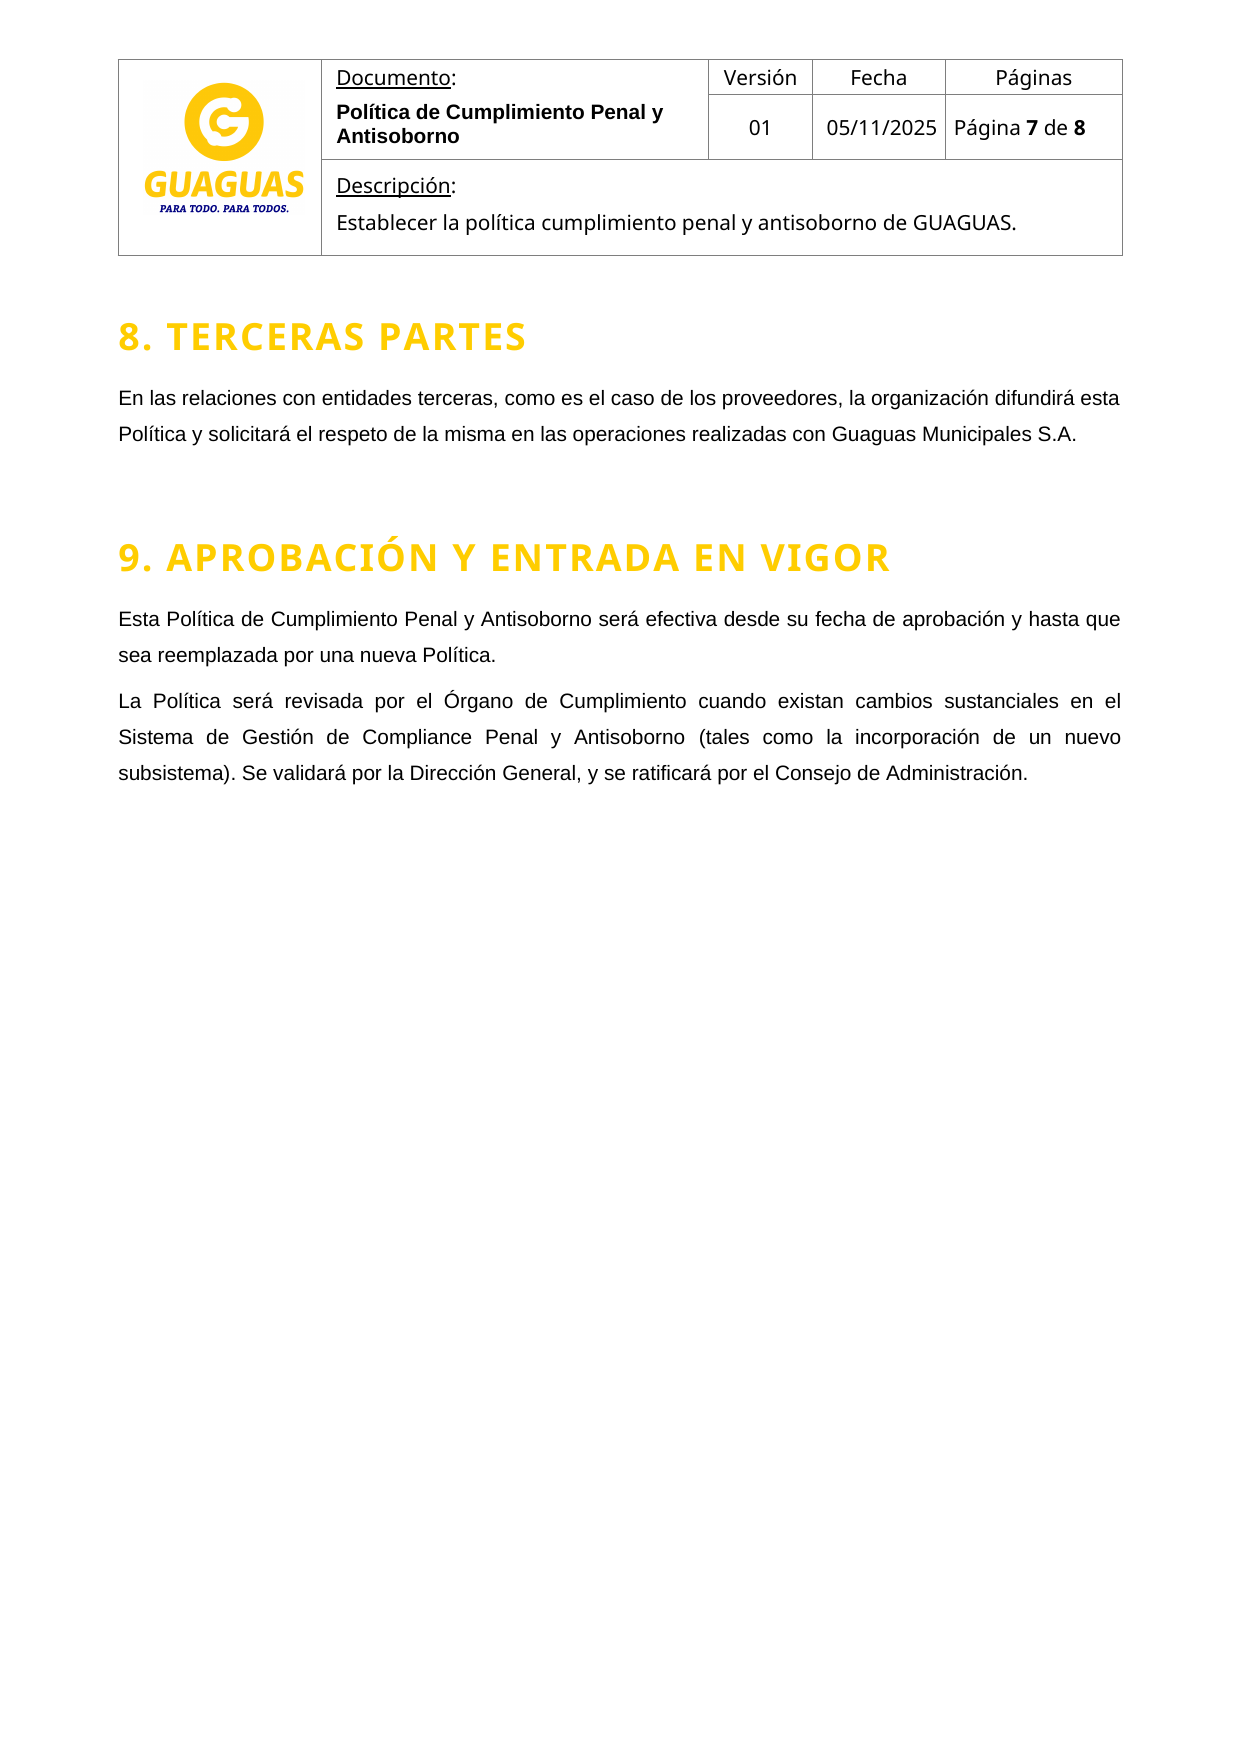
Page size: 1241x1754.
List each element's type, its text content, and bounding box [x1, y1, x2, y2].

subtitle 9. APROBACIÓN Y ENTRADA EN VIGOR [118, 531, 1122, 582]
subtitle 8. TERCERAS PARTES [118, 310, 1122, 361]
text En las relaciones con entidades terceras, como es el caso de los proveedores, la organización difundirá esta Política y solicitará el respeto de la misma en las operaciones realizadas con Guaguas Municipales S.A. [118, 386, 1122, 446]
text La Política será revisada por el Órgano de Cumplimiento cuando existan cambios sustanciales en el Sistema de Gestión de Compliance Penal y Antisoborno (tales como la incorporación de un nuevo subsistema). Se validará por la Dirección General, y se ratificará por el Consejo de Administración. [118, 689, 1122, 785]
text Esta Política de Cumplimiento Penal y Antisoborno será efectiva desde su fecha de aprobación y hasta que sea reemplazada por una nueva Política. [118, 607, 1122, 667]
